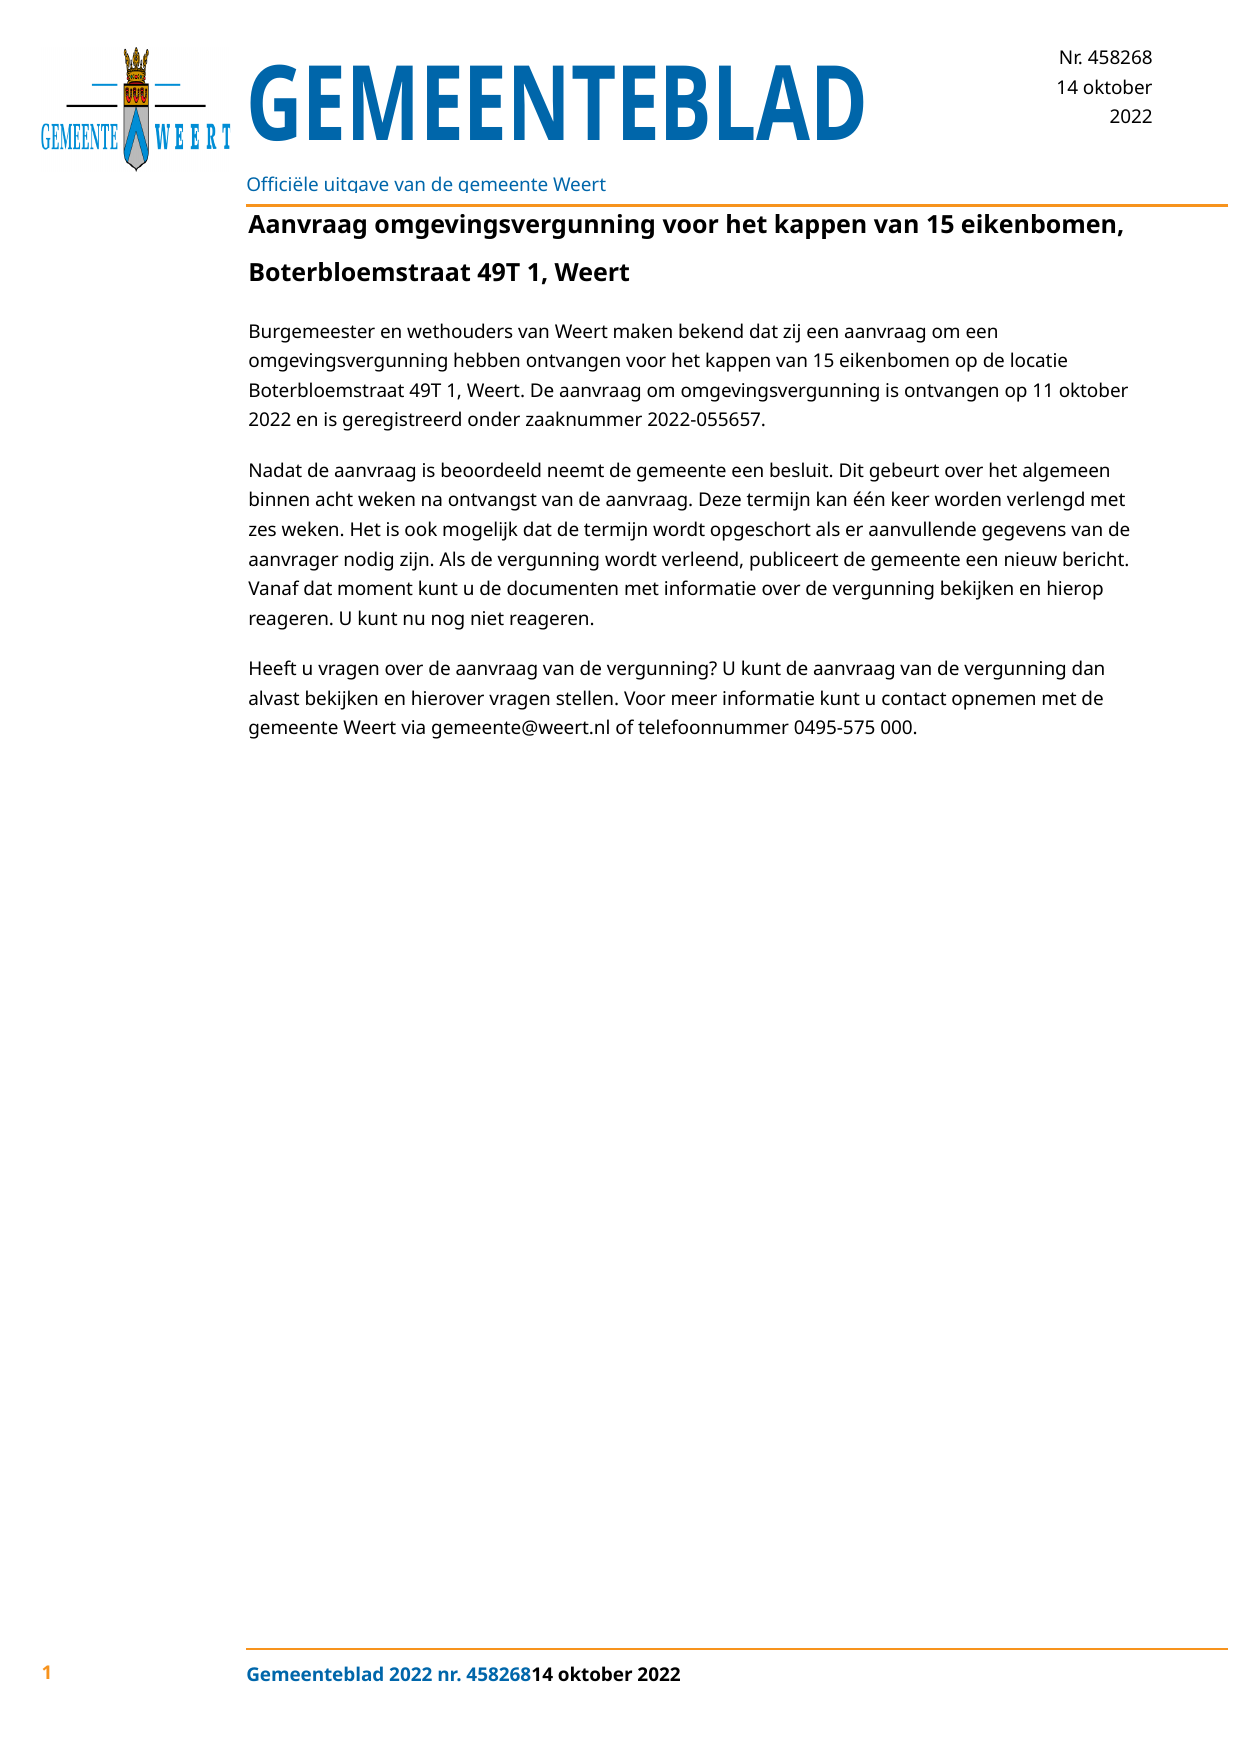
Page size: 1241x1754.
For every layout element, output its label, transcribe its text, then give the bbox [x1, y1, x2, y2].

text Heeft u vragen over de aanvraag van de vergunning? U kunt de aanvraag van de vergunning dan alvast bekijken en hierover vragen stellen. Voor meer informatie kunt u contact opnemen met de gemeente Weert via gemeente@weert.nl of telefoonnummer 0495-575 000. [248, 655, 1152, 740]
text Aanvraag omgevingsvergunning voor het kappen van 15 eikenbomen, Boterbloemstraat 49T 1, Weert [248, 207, 1152, 288]
text Nadat de aanvraag is beoordeeld neemt de gemeente een besluit. Dit gebeurt over het algemeen binnen acht weken na ontvangst van de aanvraag. Deze termijn kan één keer worden verlengd met zes weken. Het is ook mogelijk dat de termijn wordt opgeschort als er aanvullende gegevens van de aanvrager nodig zijn. Als de vergunning wordt verleend, publiceert de gemeente een nieuw bericht. Vanaf dat moment kunt u de documenten met informatie over de vergunning bekijken en hierop reageren. U kunt nu nog niet reageren. [248, 457, 1152, 631]
text Burgemeester en wethouders van Weert maken bekend dat zij een aanvraag om een omgevingsvergunning hebben ontvangen voor het kappen van 15 eikenbomen op de locatie Boterbloemstraat 49T 1, Weert. De aanvraag om omgevingsvergunning is ontvangen op 11 oktober 2022 en is geregistreerd onder zaaknummer 2022-055657. [248, 318, 1152, 432]
picture [41, 47, 231, 172]
